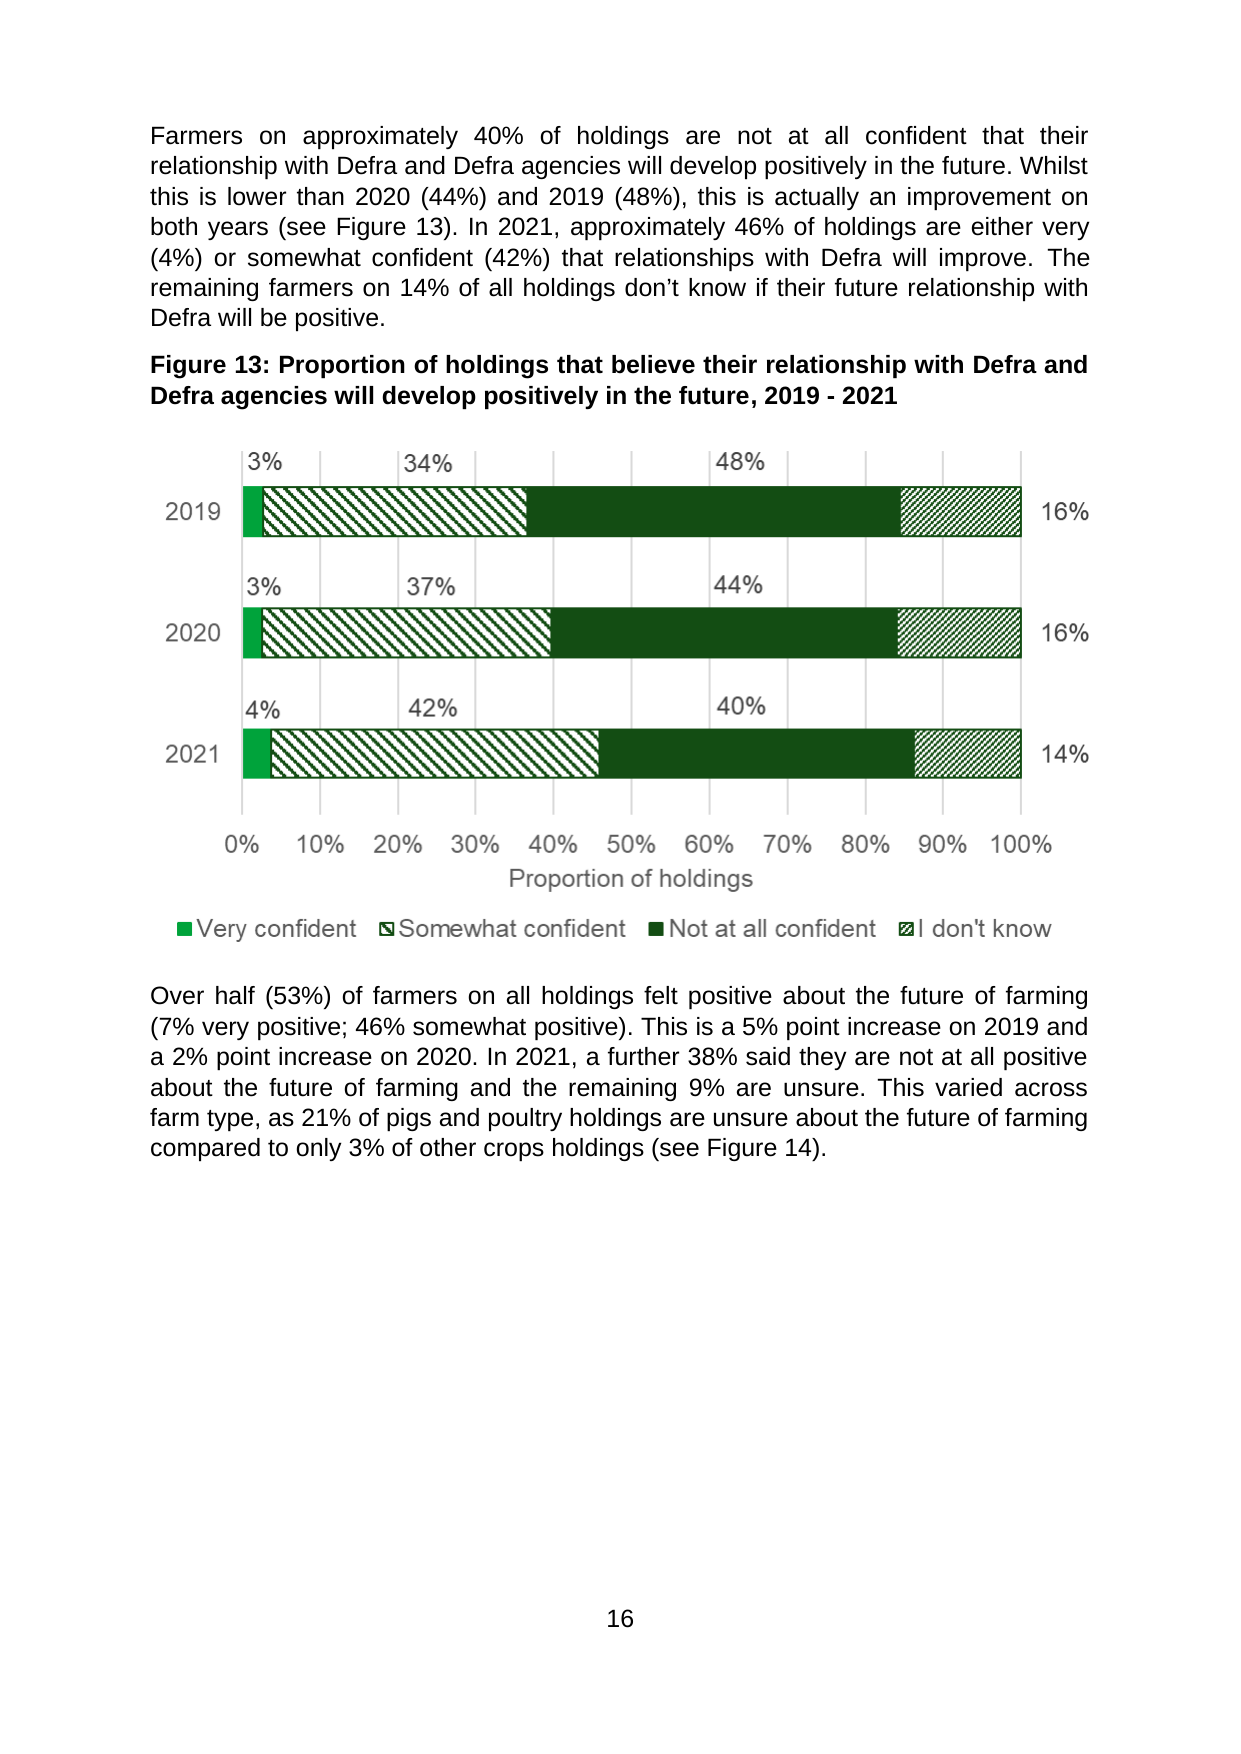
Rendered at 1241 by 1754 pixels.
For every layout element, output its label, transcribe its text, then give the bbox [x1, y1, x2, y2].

text Farmers on approximately 40% of holdings are not at all confident that their relationship with Defra and Defra agencies will develop positively in the future. Whilst this is lower than 2020 (44%) and 2019 (48%), this is actually an improvement on both years (see Figure 13). In 2021, approximately 46% of holdings are either very (4%) or somewhat confident (42%) that relationships with Defra will improve. The remaining farmers on 14% of all holdings don’t know if their future relationship with Defra will be positive. [150, 121, 1090, 332]
text Figure 13: Proportion of holdings that believe their relationship with Defra and Defra agencies will develop positively in the future, 2019 - 2021 [150, 350, 1090, 409]
text Over half (53%) of farmers on all holdings felt positive about the future of farming (7% very positive; 46% somewhat positive). This is a 5% point increase on 2019 and a 2% point increase on 2020. In 2021, a further 38% said they are not at all positive about the future of farming and the remaining 9% are unsure. This varied across farm type, as 21% of pigs and poultry holdings are unsure about the future of farming compared to only 3% of other crops holdings (see Figure 14). [150, 981, 1090, 1162]
